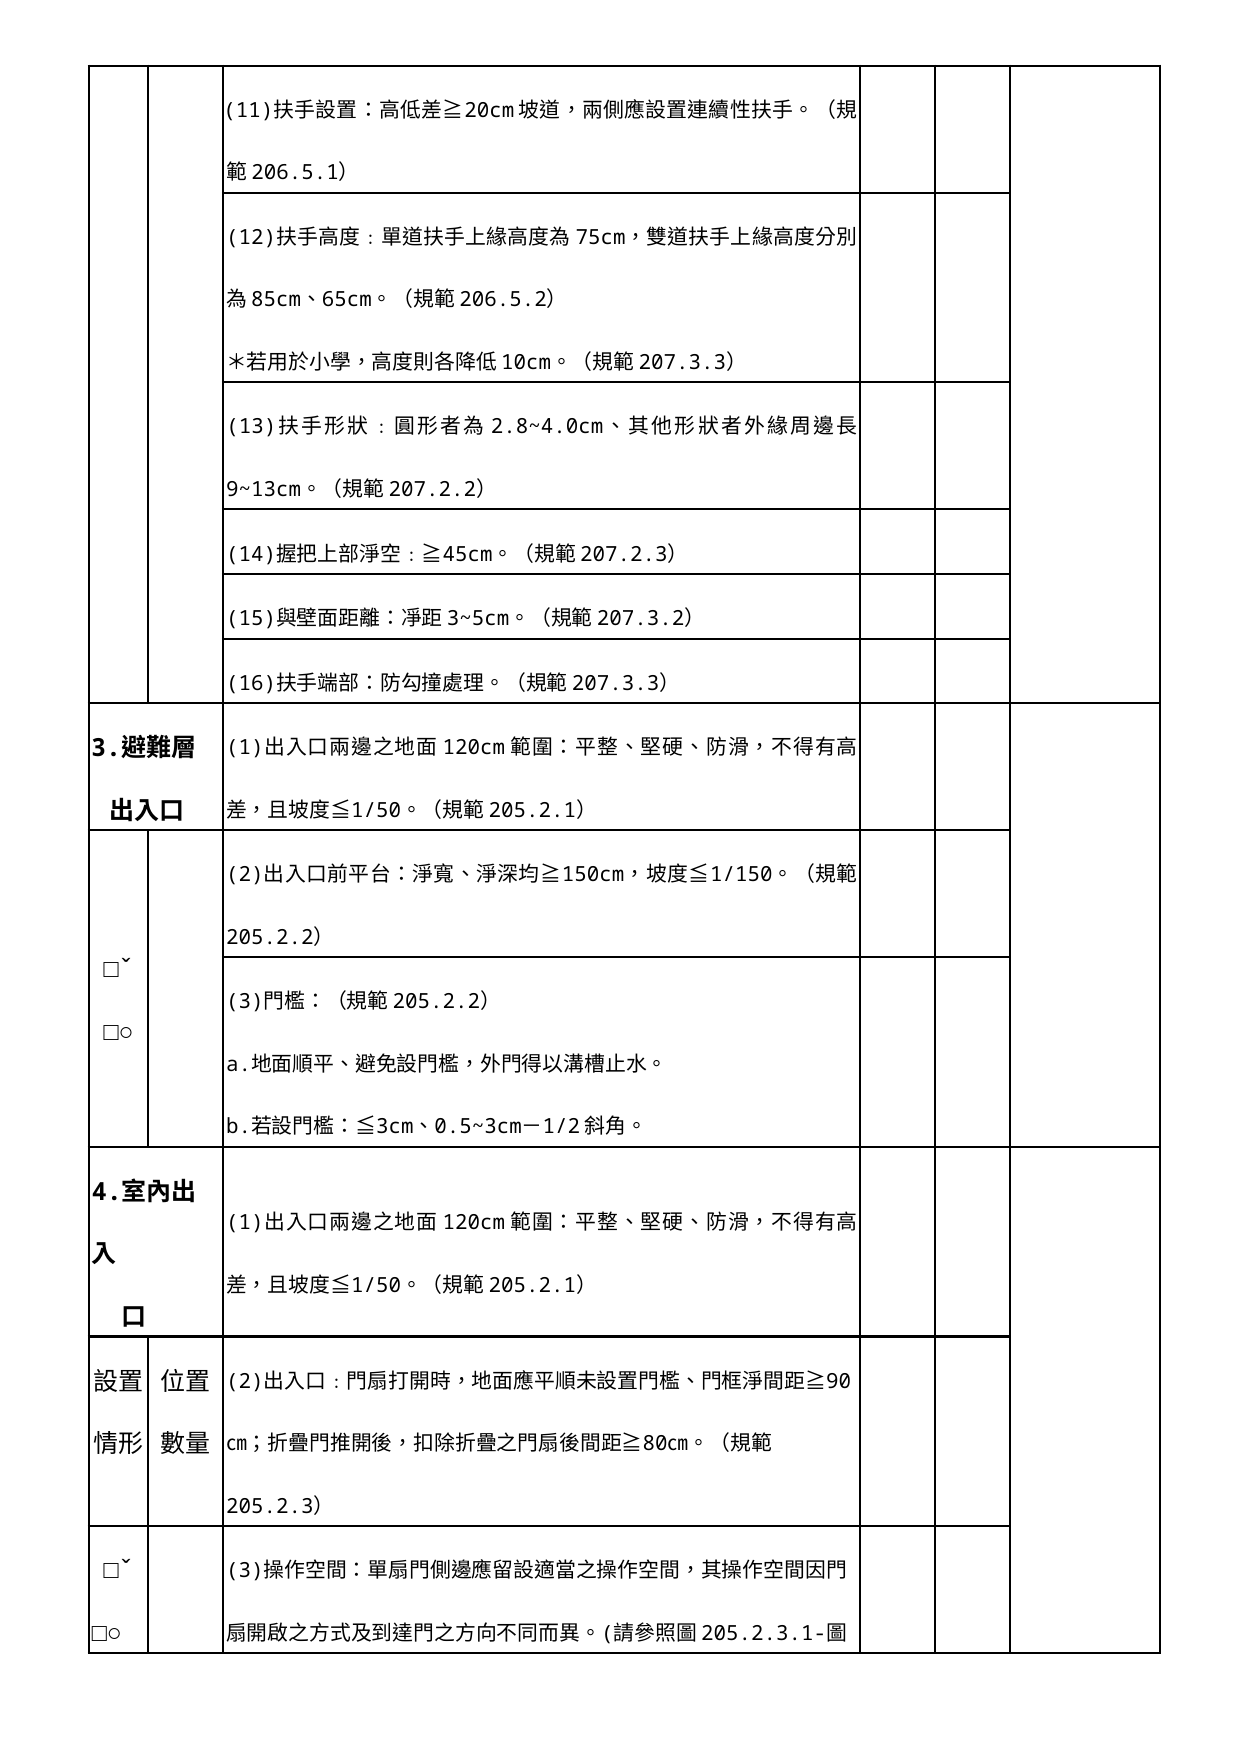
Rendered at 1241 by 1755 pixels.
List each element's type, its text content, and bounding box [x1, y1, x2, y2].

table_cell [861, 640, 934, 702]
table_cell [936, 575, 1009, 637]
table_cell (2)出入口﹕門扇打開時，地面應平順未設置門檻、門框淨間距≧90㎝；折疊門推開後，扣除折疊之門扇後間距≧80㎝。（規範205.2.3） [224, 1338, 859, 1525]
table_cell [936, 958, 1009, 1146]
table_cell [861, 1338, 934, 1525]
table_cell [861, 510, 934, 573]
table_cell [149, 831, 222, 1146]
table_cell [1011, 67, 1159, 702]
table_cell (3)門檻：（規範205.2.2） a.地面順平、避免設門檻，外門得以溝槽止水。 b.若設門檻：≦3cm、0.5~3cm－1/2斜角。 [224, 958, 859, 1146]
table_cell (1)出入口兩邊之地面120cm範圍：平整、堅硬、防滑，不得有高差，且坡度≦1/50。（規範205.2.1） [224, 704, 859, 829]
table_cell 位置 數量 [149, 1338, 222, 1525]
table_cell (2)出入口前平台：淨寬、淨深均≧150cm，坡度≦1/150。（規範205.2.2） [224, 831, 859, 956]
table_cell 設置 情形 [90, 1338, 147, 1525]
table_cell 4.室內出入 口 [90, 1148, 222, 1335]
table_cell [861, 1148, 934, 1335]
table_cell (15)與壁面距離：凈距3~5cm。（規範207.3.2） [224, 575, 859, 637]
table_cell [936, 1338, 1009, 1525]
table_cell (11)扶手設置：高低差≧20cm坡道，兩側應設置連續性扶手。（規範206.5.1） [224, 67, 859, 192]
table_cell (12)扶手高度﹕單道扶手上緣高度為75cm，雙道扶手上緣高度分別為85cm、65cm。（規範206.5.2） ＊若用於小學，高度則各降低10cm。（規範207.3.3） [224, 194, 859, 381]
table_cell (1)出入口兩邊之地面120cm範圍：平整、堅硬、防滑，不得有高差，且坡度≦1/50。（規範205.2.1） [224, 1148, 859, 1335]
table_cell [861, 575, 934, 637]
table_cell [936, 1148, 1009, 1335]
table_cell [1011, 1148, 1159, 1652]
table_cell (3)操作空間：單扇門側邊應留設適當之操作空間，其操作空間因門扇開啟之方式及到達門之方向不同而異。(請參照圖205.2.3.1-圖 [224, 1527, 859, 1652]
table_cell (16)扶手端部：防勾撞處理。（規範207.3.3） [224, 640, 859, 702]
table_cell [149, 67, 222, 702]
table_cell □ˇ □○ [90, 1527, 147, 1652]
table_cell [861, 1527, 934, 1652]
table_cell (14)握把上部淨空﹕≧45cm。（規範207.2.3） [224, 510, 859, 573]
table_cell [861, 383, 934, 508]
table_cell [861, 704, 934, 829]
table_cell (13)扶手形狀﹕圓形者為2.8~4.0cm、其他形狀者外緣周邊長9~13cm。（規範207.2.2） [224, 383, 859, 508]
table_cell [936, 67, 1009, 192]
table_cell [861, 958, 934, 1146]
table_cell □ˇ □○ [90, 831, 147, 1146]
table_cell [861, 67, 934, 192]
table_cell [936, 1527, 1009, 1652]
table_cell [861, 831, 934, 956]
table_cell [936, 194, 1009, 381]
table_cell [936, 640, 1009, 702]
table_cell [1011, 704, 1159, 1146]
table_cell [936, 510, 1009, 573]
table_cell [936, 831, 1009, 956]
table_cell [861, 194, 934, 381]
table_cell [936, 704, 1009, 829]
table_cell 3.避難層出入口 [90, 704, 222, 829]
table_cell [936, 383, 1009, 508]
table_cell [149, 1527, 222, 1652]
table_cell □ˇ □○ [90, 67, 147, 702]
